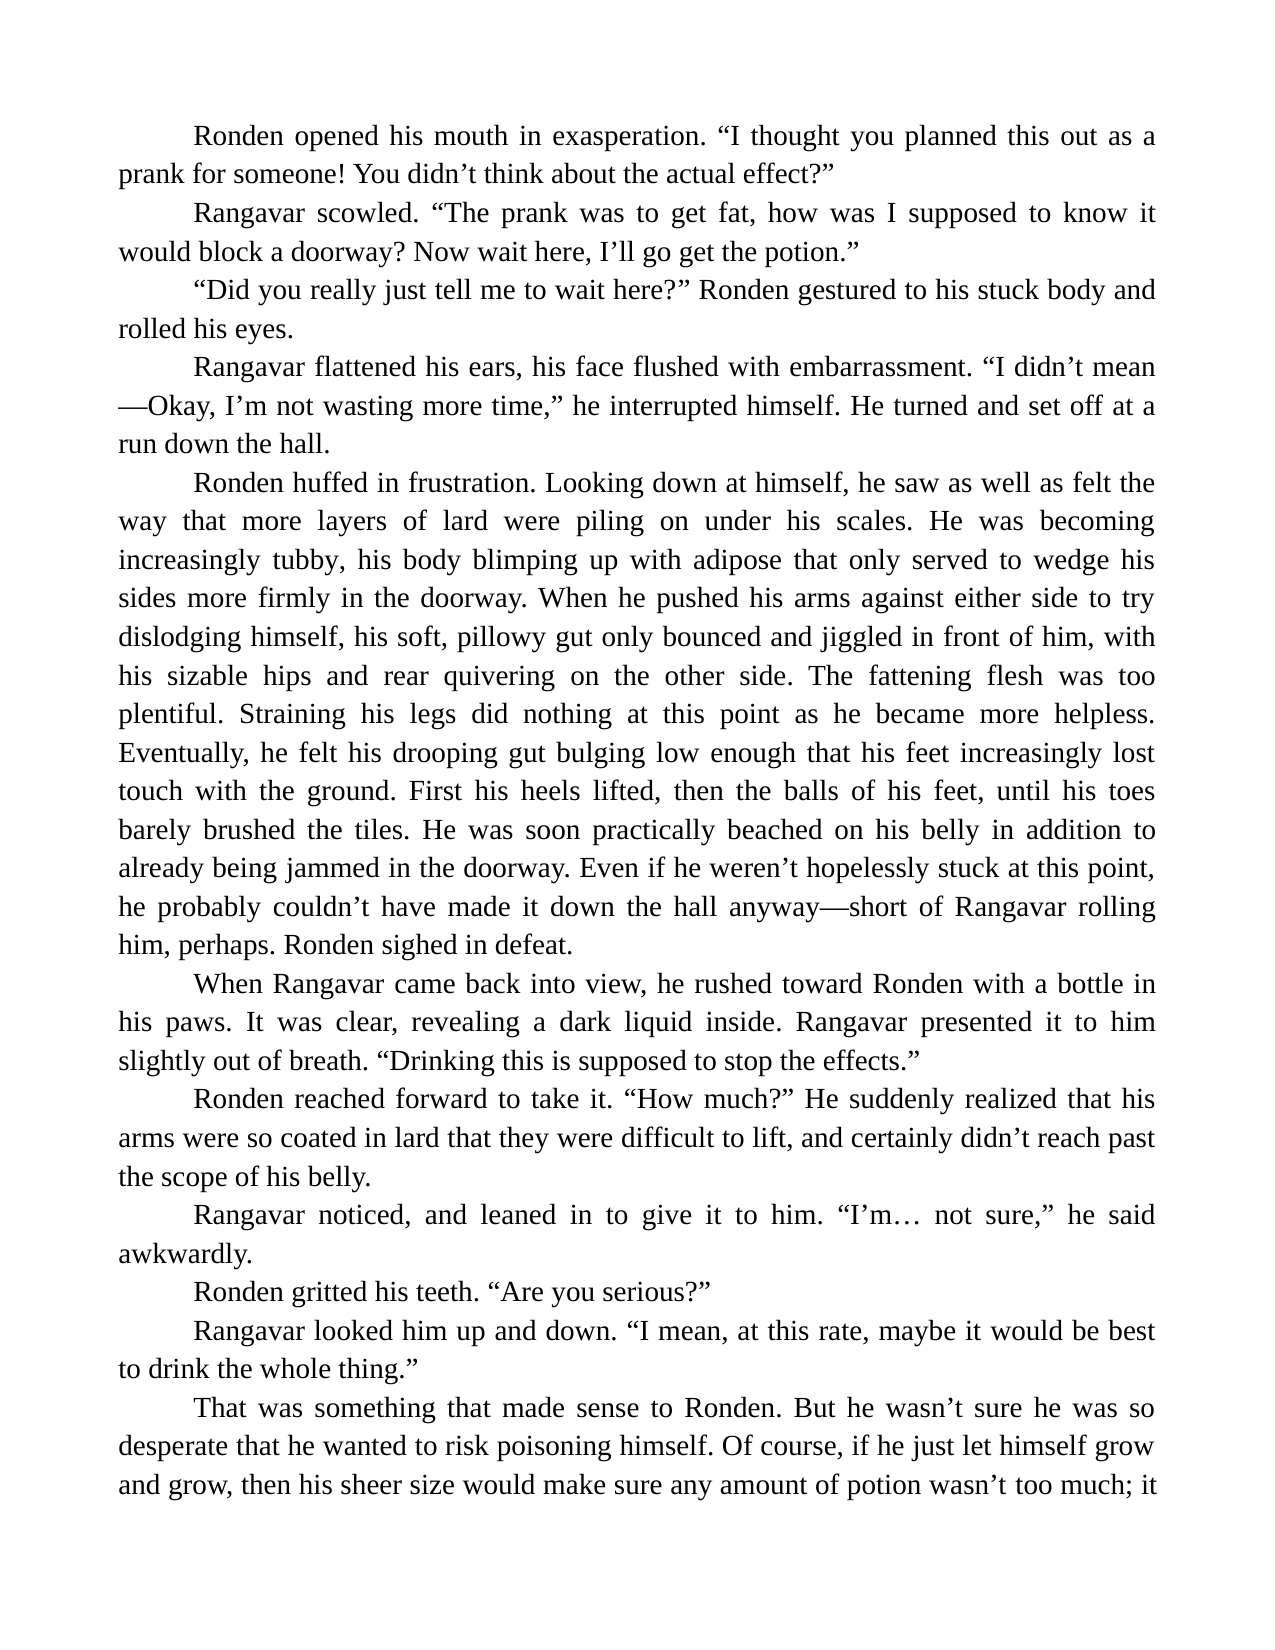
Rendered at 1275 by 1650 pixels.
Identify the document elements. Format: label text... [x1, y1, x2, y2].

text Ronden huffed in frustration. Looking down at himself, he saw as well as felt the way that more layers of lard were piling on under his scales. He was becoming increasingly tubby, his body blimping up with adipose that only served to wedge his sides more firmly in the doorway. When he pushed his arms against either side to try dislodging himself, his soft, pillowy gut only bounced and jiggled in front of him, with his sizable hips and rear quivering on the other side. The fattening flesh was too plentiful. Straining his legs did nothing at this point as he became more helpless. Eventually, he felt his drooping gut bulging low enough that his feet increasingly lost touch with the ground. First his heels lifted, then the balls of his feet, until his toes barely brushed the tiles. He was soon practically beached on his belly in addition to already being jammed in the doorway. Even if he weren’t hopelessly stuck at this point, he probably couldn’t have made it down the hall anyway—short of Rangavar rolling him, perhaps. Ronden sighed in defeat. [118, 465, 1157, 961]
text That was something that made sense to Ronden. But he wasn’t sure he was so desperate that he wanted to risk poisoning himself. Of course, if he just let himself grow and grow, then his sheer size would make sure any amount of potion wasn’t too much; it [118, 1390, 1157, 1501]
text Ronden gritted his teeth. “Are you serious?” [118, 1274, 1157, 1308]
text Rangavar flattened his ears, his face flushed with embarrassment. “I didn’t mean—Okay, I’m not wasting more time,” he interrupted himself. He turned and set off at a run down the hall. [118, 349, 1157, 460]
text Rangavar scowled. “The prank was to get fat, how was I supposed to know it would block a doorway? Now wait here, I’ll go get the potion.” [118, 195, 1157, 267]
text “Did you really just tell me to wait here?” Ronden gestured to his stuck body and rolled his eyes. [118, 272, 1157, 344]
text Ronden reached forward to take it. “How much?” He suddenly realized that his arms were so coated in lard that they were difficult to lift, and certainly didn’t reach past the scope of his belly. [118, 1082, 1157, 1192]
text Rangavar looked him up and down. “I mean, at this rate, maybe it would be best to drink the whole thing.” [118, 1313, 1157, 1385]
text Rangavar noticed, and leaned in to give it to him. “I’m… not sure,” he said awkwardly. [118, 1197, 1157, 1269]
text When Rangavar came back into view, he rushed toward Ronden with a bottle in his paws. It was clear, revealing a dark liquid inside. Rangavar presented it to him slightly out of breath. “Drinking this is supposed to stop the effects.” [118, 966, 1157, 1077]
text Ronden opened his mouth in exasperation. “I thought you planned this out as a prank for someone! You didn’t think about the actual effect?” [118, 118, 1157, 190]
